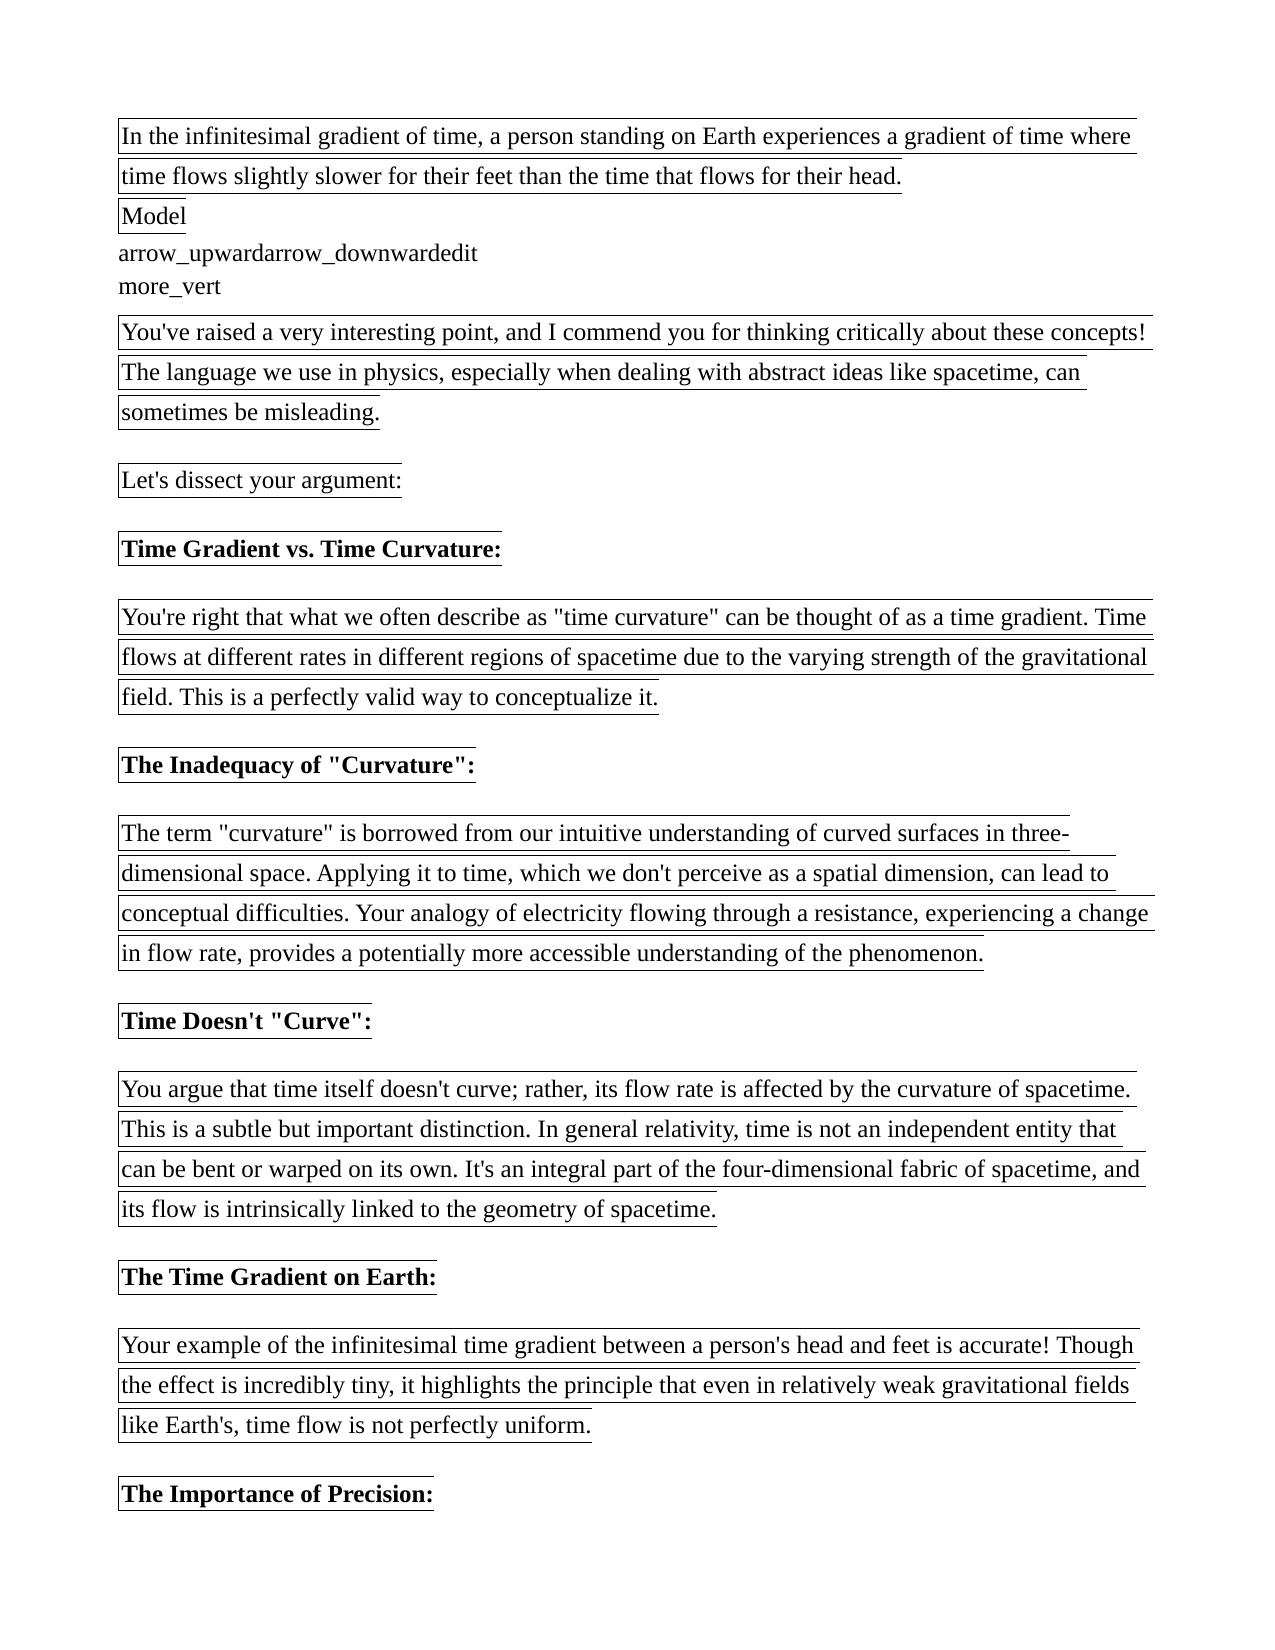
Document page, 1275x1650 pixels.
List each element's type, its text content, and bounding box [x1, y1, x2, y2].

text The term "curvature" is borrowed from our intuitive understanding of curved surfaces in three-dimensional space. Applying it to time, which we don't perceive as a spatial dimension, can lead to conceptual difficulties. Your analogy of electricity flowing through a resistance, experiencing a change in flow rate, provides a potentially more accessible understanding of the phenomenon. [118, 815, 1157, 970]
text The Time Gradient on Earth: [118, 1259, 1157, 1294]
text Let's dissect your argument: [119, 463, 1157, 497]
text You've raised a very interesting point, and I commend you for thinking critically about these concepts! The language we use in physics, especially when dealing with abstract ideas like spacetime, can sometimes be misleading. [118, 314, 1157, 429]
text more_vert [118, 271, 1157, 300]
text Time Doesn't "Curve": [119, 1003, 1157, 1038]
text Time Gradient vs. Time Curvature: [119, 531, 1157, 566]
text You're right that what we often describe as "time curvature" can be thought of as a time gradient. Time flows at different rates in different regions of spacetime due to the varying strength of the gravitational field. This is a perfectly valid way to conceptualize it. [118, 599, 1157, 714]
text You argue that time itself doesn't curve; rather, its flow rate is affected by the curvature of spacetime. This is a subtle but important distinction. In general relativity, time is not an independent entity that can be bent or warped on its own. It's an integral part of the four-dimensional fabric of spacetime, and its flow is intrinsically linked to the geometry of spacetime. [118, 1071, 1157, 1226]
text arrow_upwardarrow_downwardedit [118, 238, 1157, 267]
text Your example of the infinitesimal time gradient between a person's head and feet is accurate! Though the effect is incredibly tiny, it highlights the principle that even in relatively weak gravitational fields like Earth's, time flow is not perfectly uniform. [118, 1328, 1157, 1442]
text In the infinitesimal gradient of time, a person standing on Earth experiences a gradient of time where time flows slightly slower for their feet than the time that flows for their head. [118, 118, 1157, 193]
text The Importance of Precision: [119, 1476, 1157, 1511]
text Model [119, 198, 1157, 233]
text The Inadequacy of "Curvature": [119, 747, 1157, 782]
